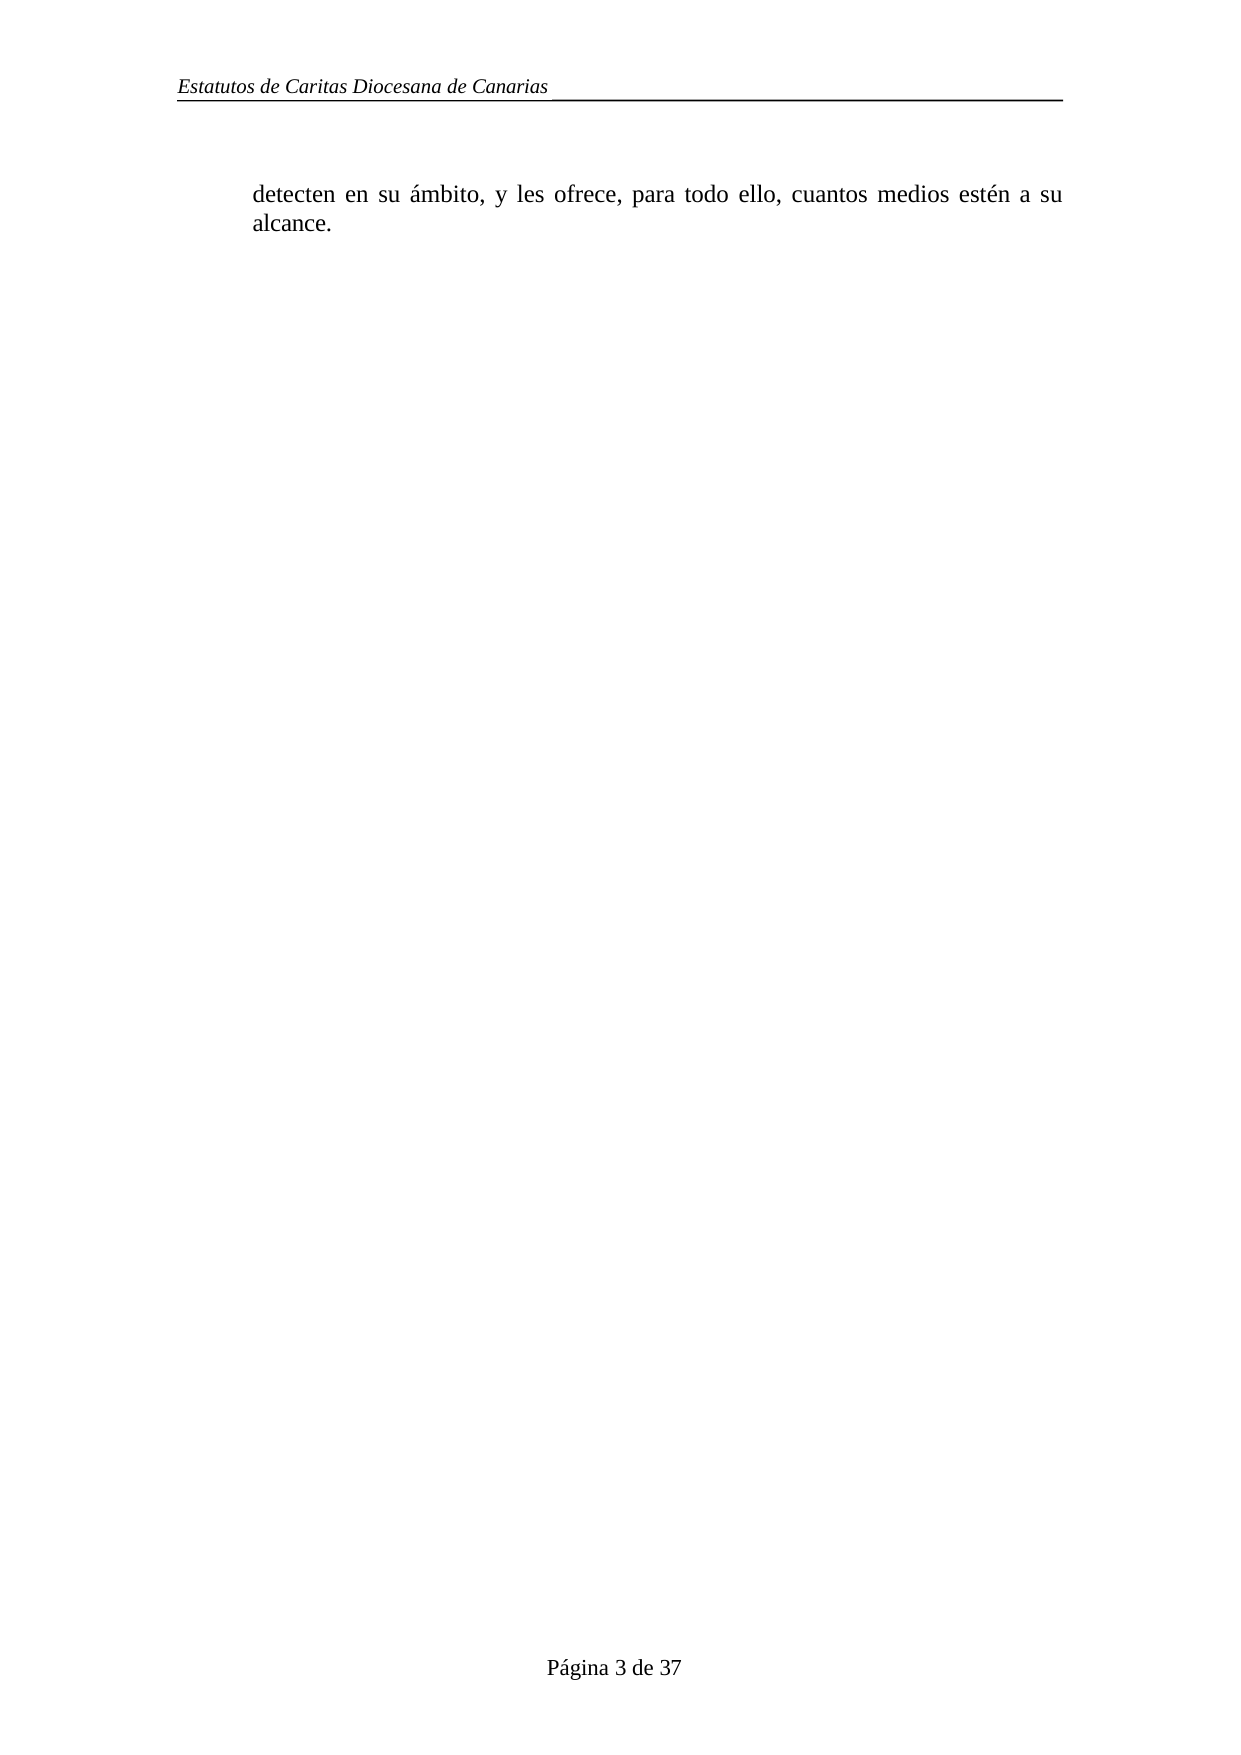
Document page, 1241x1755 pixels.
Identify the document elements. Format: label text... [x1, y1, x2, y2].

list detecten en su ámbito, y les ofrece, para todo ello, cuantos medios estén a su alcance. [215, 179, 1063, 237]
